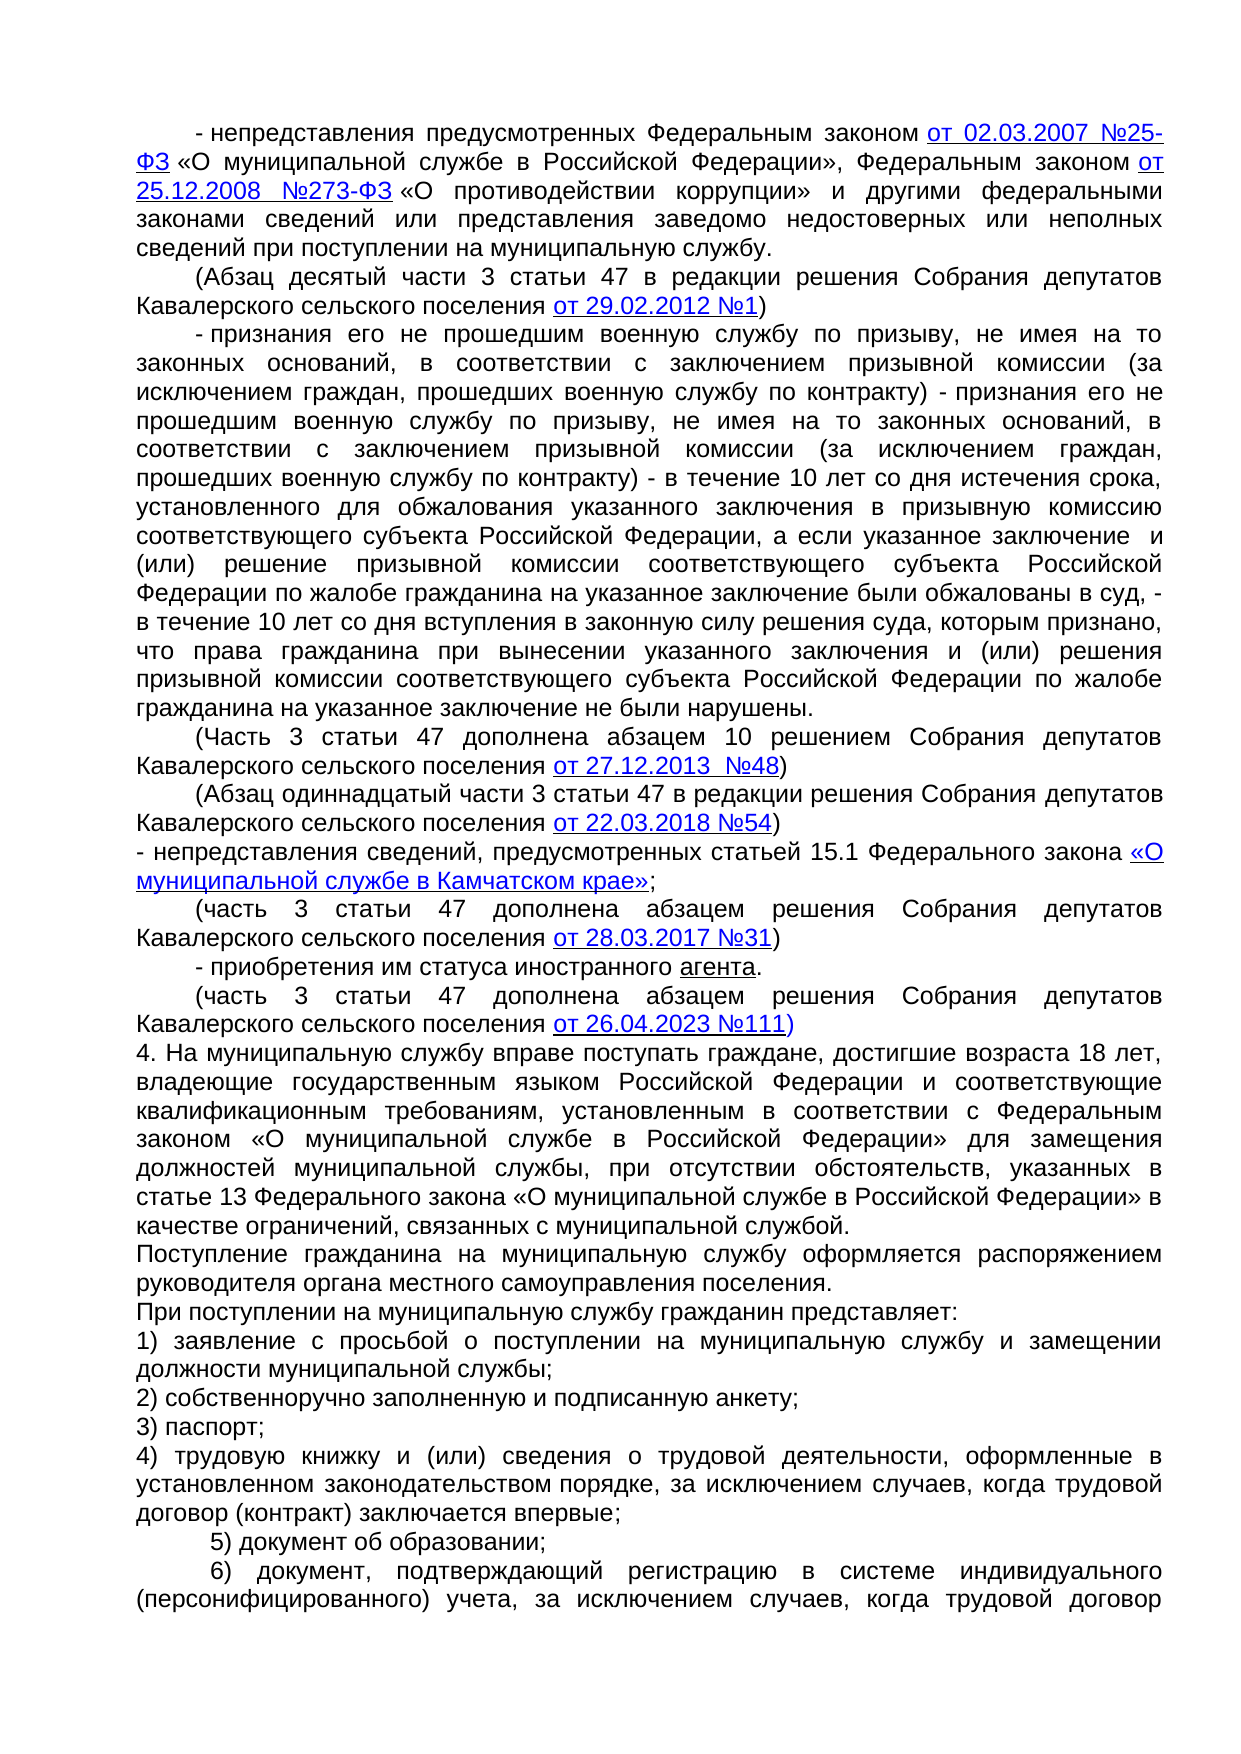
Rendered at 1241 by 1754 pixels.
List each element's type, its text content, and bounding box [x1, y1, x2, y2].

text - непредставления сведений, предусмотренных статьей 15.1 Федерального закона «О муниципальной службе в Камчатском крае»; [136, 837, 1163, 894]
text 4. На муниципальную службу вправе поступать граждане, достигшие возраста 18 лет, владеющие государственным языком Российской Федерации и соответствующие квалификационным требованиям, установленным в соответствии с Федеральным законом «О муниципальной службе в Российской Федерации» для замещения должностей муниципальной службы, при отсутствии обстоятельств, указанных в статье 13 Федерального закона «О муниципальной службе в Российской Федерации» в качестве ограничений, связанных с муниципальной службой. [136, 1038, 1163, 1239]
text 3) паспорт; [136, 1412, 1163, 1441]
text 1) заявление с просьбой о поступлении на муниципальную службу и замещении должности муниципальной службы; [136, 1326, 1163, 1383]
text (часть 3 статьи 47 дополнена абзацем решения Собрания депутатов Кавалерского сельского поселения от 26.04.2023 №111) [136, 981, 1163, 1038]
text 2) собственноручно заполненную и подписанную анкету; [136, 1383, 1163, 1412]
text Поступление гражданина на муниципальную службу оформляется распоряжением руководителя органа местного самоуправления поселения. [136, 1239, 1163, 1297]
text 4) трудовую книжку и (или) сведения о трудовой деятельности, оформленные в установленном законодательством порядке, за исключением случаев, когда трудовой договор (контракт) заключается впервые; [136, 1441, 1163, 1527]
text (Часть 3 статьи 47 дополнена абзацем 10 решением Собрания депутатов Кавалерского сельского поселения от 27.12.2013 №48) [136, 722, 1163, 779]
text При поступлении на муниципальную службу гражданин представляет: [136, 1297, 1163, 1326]
text - признания его не прошедшим военную службу по призыву, не имея на то законных оснований, в соответствии с заключением призывной комиссии (за исключением граждан, прошедших военную службу по контракту) - признания его не прошедшим военную службу по призыву, не имея на то законных оснований, в соответствии с заключением призывной комиссии (за исключением граждан, прошедших военную службу по контракту) - в течение 10 лет со дня истечения срока, установленного для обжалования указанного заключения в призывную комиссию соответствующего субъекта Российской Федерации, а если указанное заключение и (или) решение призывной комиссии соответствующего субъекта Российской Федерации по жалобе гражданина на указанное заключение были обжалованы в суд, - в течение 10 лет со дня вступления в законную силу решения суда, которым признано, что права гражданина при вынесении указанного заключения и (или) решения призывной комиссии соответствующего субъекта Российской Федерации по жалобе гражданина на указанное заключение не были нарушены. [136, 319, 1163, 722]
text (Абзац десятый части 3 статьи 47 в редакции решения Собрания депутатов Кавалерского сельского поселения от 29.02.2012 №1) [136, 262, 1163, 319]
text 6) документ, подтверждающий регистрацию в системе индивидуального (персонифицированного) учета, за исключением случаев, когда трудовой договор [136, 1556, 1163, 1613]
text (часть 3 статьи 47 дополнена абзацем решения Собрания депутатов Кавалерского сельского поселения от 28.03.2017 №31) [136, 894, 1163, 952]
text (Абзац одиннадцатый части 3 статьи 47 в редакции решения Собрания депутатов Кавалерского сельского поселения от 22.03.2018 №54) [136, 779, 1163, 837]
text - непредставления предусмотренных Федеральным законом от 02.03.2007 №25-ФЗ «О муниципальной службе в Российской Федерации», Федеральным законом от 25.12.2008 №273-ФЗ «О противодействии коррупции» и другими федеральными законами сведений или представления заведомо недостоверных или неполных сведений при поступлении на муниципальную службу. [136, 118, 1163, 262]
text - приобретения им статуса иностранного агента. [136, 952, 1163, 981]
text 5) документ об образовании; [136, 1527, 1163, 1556]
